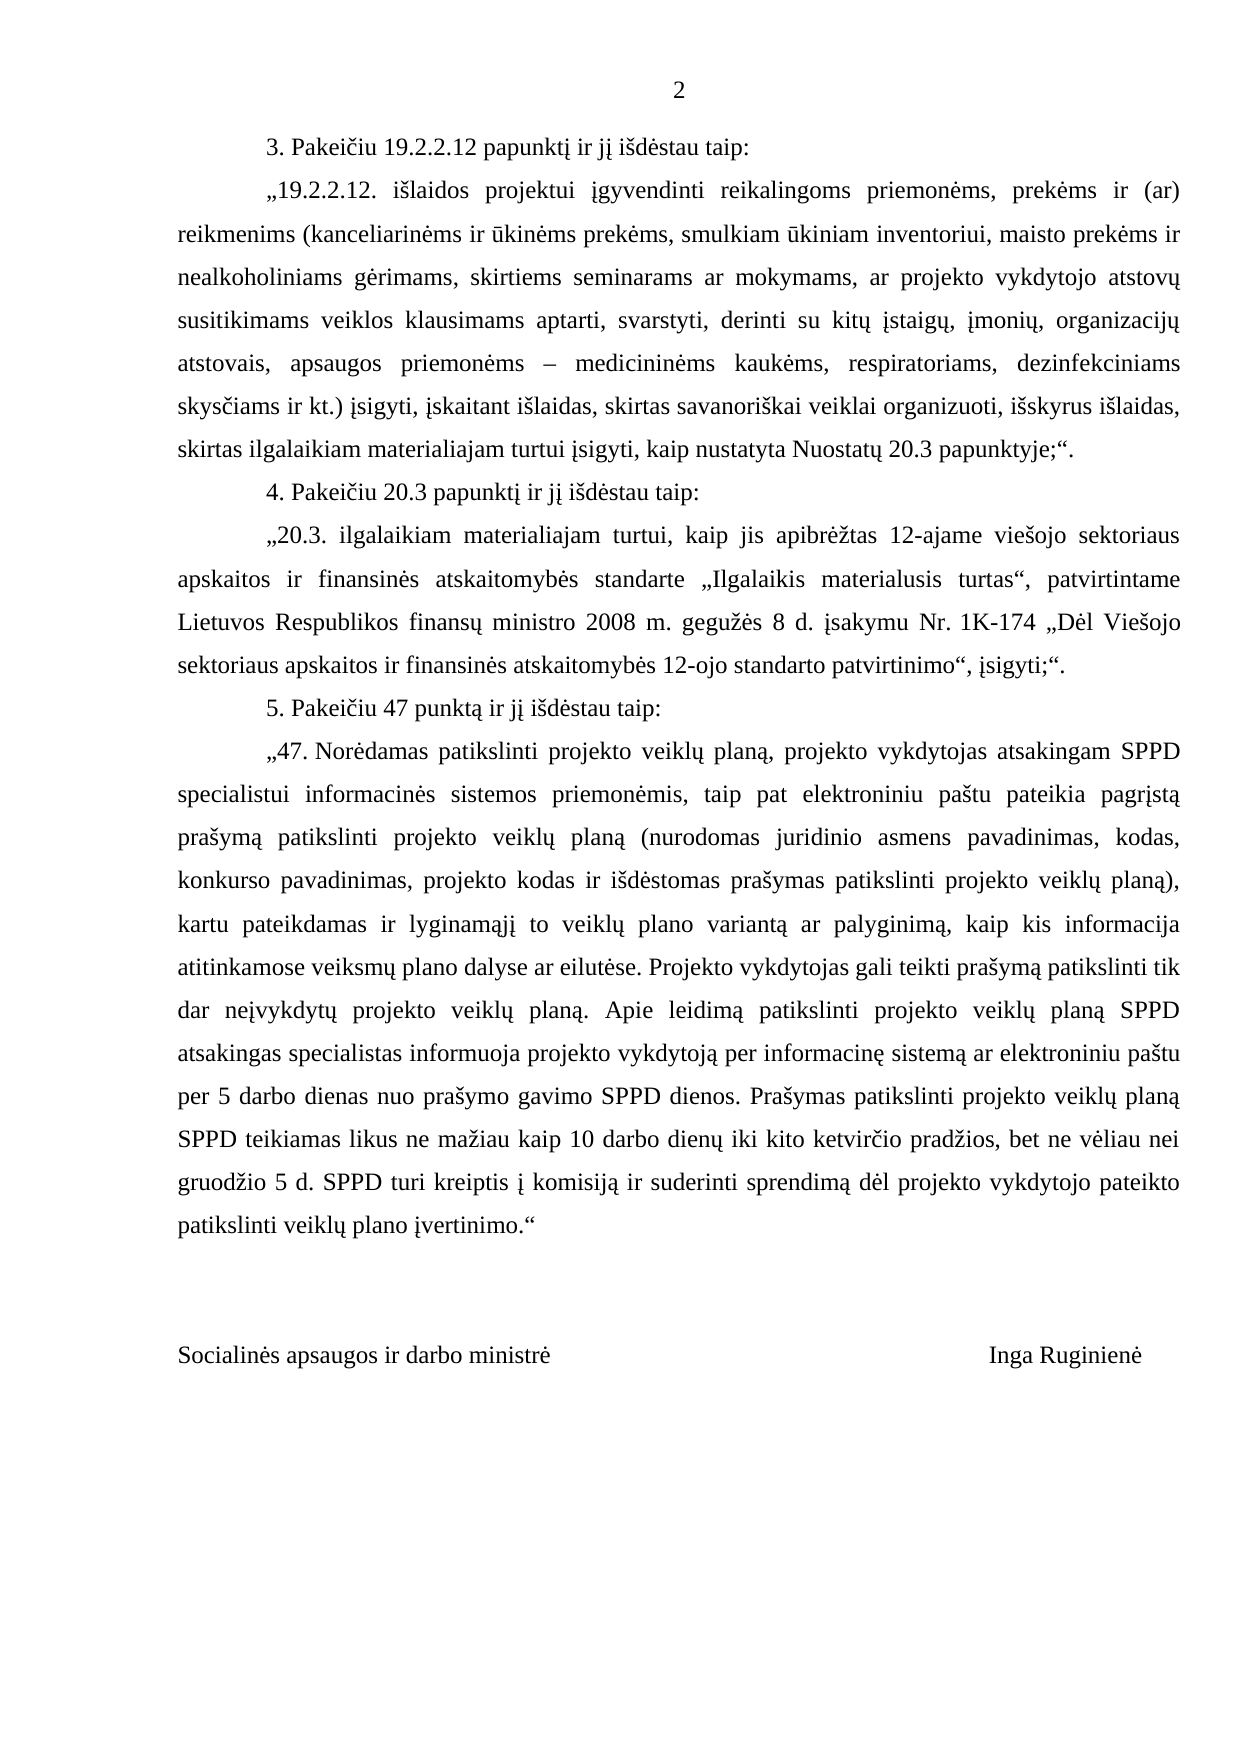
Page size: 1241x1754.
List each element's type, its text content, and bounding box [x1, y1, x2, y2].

text 4. Pakeičiu 20.3 papunktį ir jį išdėstau taip: [177, 477, 1181, 506]
text 3. Pakeičiu 19.2.2.12 papunktį ir jį išdėstau taip: [177, 132, 1181, 161]
text „19.2.2.12. išlaidos projektui įgyvendinti reikalingoms priemonėms, prekėms ir (ar) reikmenims (kanceliarinėms ir ūkinėms prekėms, smulkiam ūkiniam inventoriui, maisto prekėms ir nealkoholiniams gėrimams, skirtiems seminarams ar mokymams, ar projekto vykdytojo atstovų susitikimams veiklos klausimams aptarti, svarstyti, derinti su kitų įstaigų, įmonių, organizacijų atstovais, apsaugos priemonėms – medicininėms kaukėms, respiratoriams, dezinfekciniams skysčiams ir kt.) įsigyti, įskaitant išlaidas, skirtas savanoriškai veiklai organizuoti, išskyrus išlaidas, skirtas ilgalaikiam materialiajam turtui įsigyti, kaip nustatyta Nuostatų 20.3 papunktyje;“. [177, 176, 1181, 463]
text „20.3. ilgalaikiam materialiajam turtui, kaip jis apibrėžtas 12-ajame viešojo sektoriaus apskaitos ir finansinės atskaitomybės standarte „Ilgalaikis materialusis turtas“, patvirtintame Lietuvos Respublikos finansų ministro 2008 m. gegužės 8 d. įsakymu Nr. 1K-174 „Dėl Viešojo sektoriaus apskaitos ir finansinės atskaitomybės 12-ojo standarto patvirtinimo“, įsigyti;“. [177, 521, 1181, 679]
text „47. Norėdamas patikslinti projekto veiklų planą, projekto vykdytojas atsakingam SPPD specialistui informacinės sistemos priemonėmis, taip pat elektroniniu paštu pateikia pagrįstą prašymą patikslinti projekto veiklų planą (nurodomas juridinio asmens pavadinimas, kodas, konkurso pavadinimas, projekto kodas ir išdėstomas prašymas patikslinti projekto veiklų planą), kartu pateikdamas ir lyginamąjį to veiklų plano variantą ar palyginimą, kaip kis informacija atitinkamose veiksmų plano dalyse ar eilutėse. Projekto vykdytojas gali teikti prašymą patikslinti tik dar neįvykdytų projekto veiklų planą. Apie leidimą patikslinti projekto veiklų planą SPPD atsakingas specialistas informuoja projekto vykdytoją per informacinę sistemą ar elektroniniu paštu per 5 darbo dienas nuo prašymo gavimo SPPD dienos. Prašymas patikslinti projekto veiklų planą SPPD teikiamas likus ne mažiau kaip 10 darbo dienų iki kito ketvirčio pradžios, bet ne vėliau nei gruodžio 5 d. SPPD turi kreiptis į komisiją ir suderinti sprendimą dėl projekto vykdytojo pateikto patikslinti veiklų plano įvertinimo.“ [177, 736, 1181, 1239]
text 5. Pakeičiu 47 punktą ir jį išdėstau taip: [177, 693, 1181, 722]
text Socialinės apsaugos ir darbo ministrė Inga Ruginienė [177, 1340, 1181, 1369]
